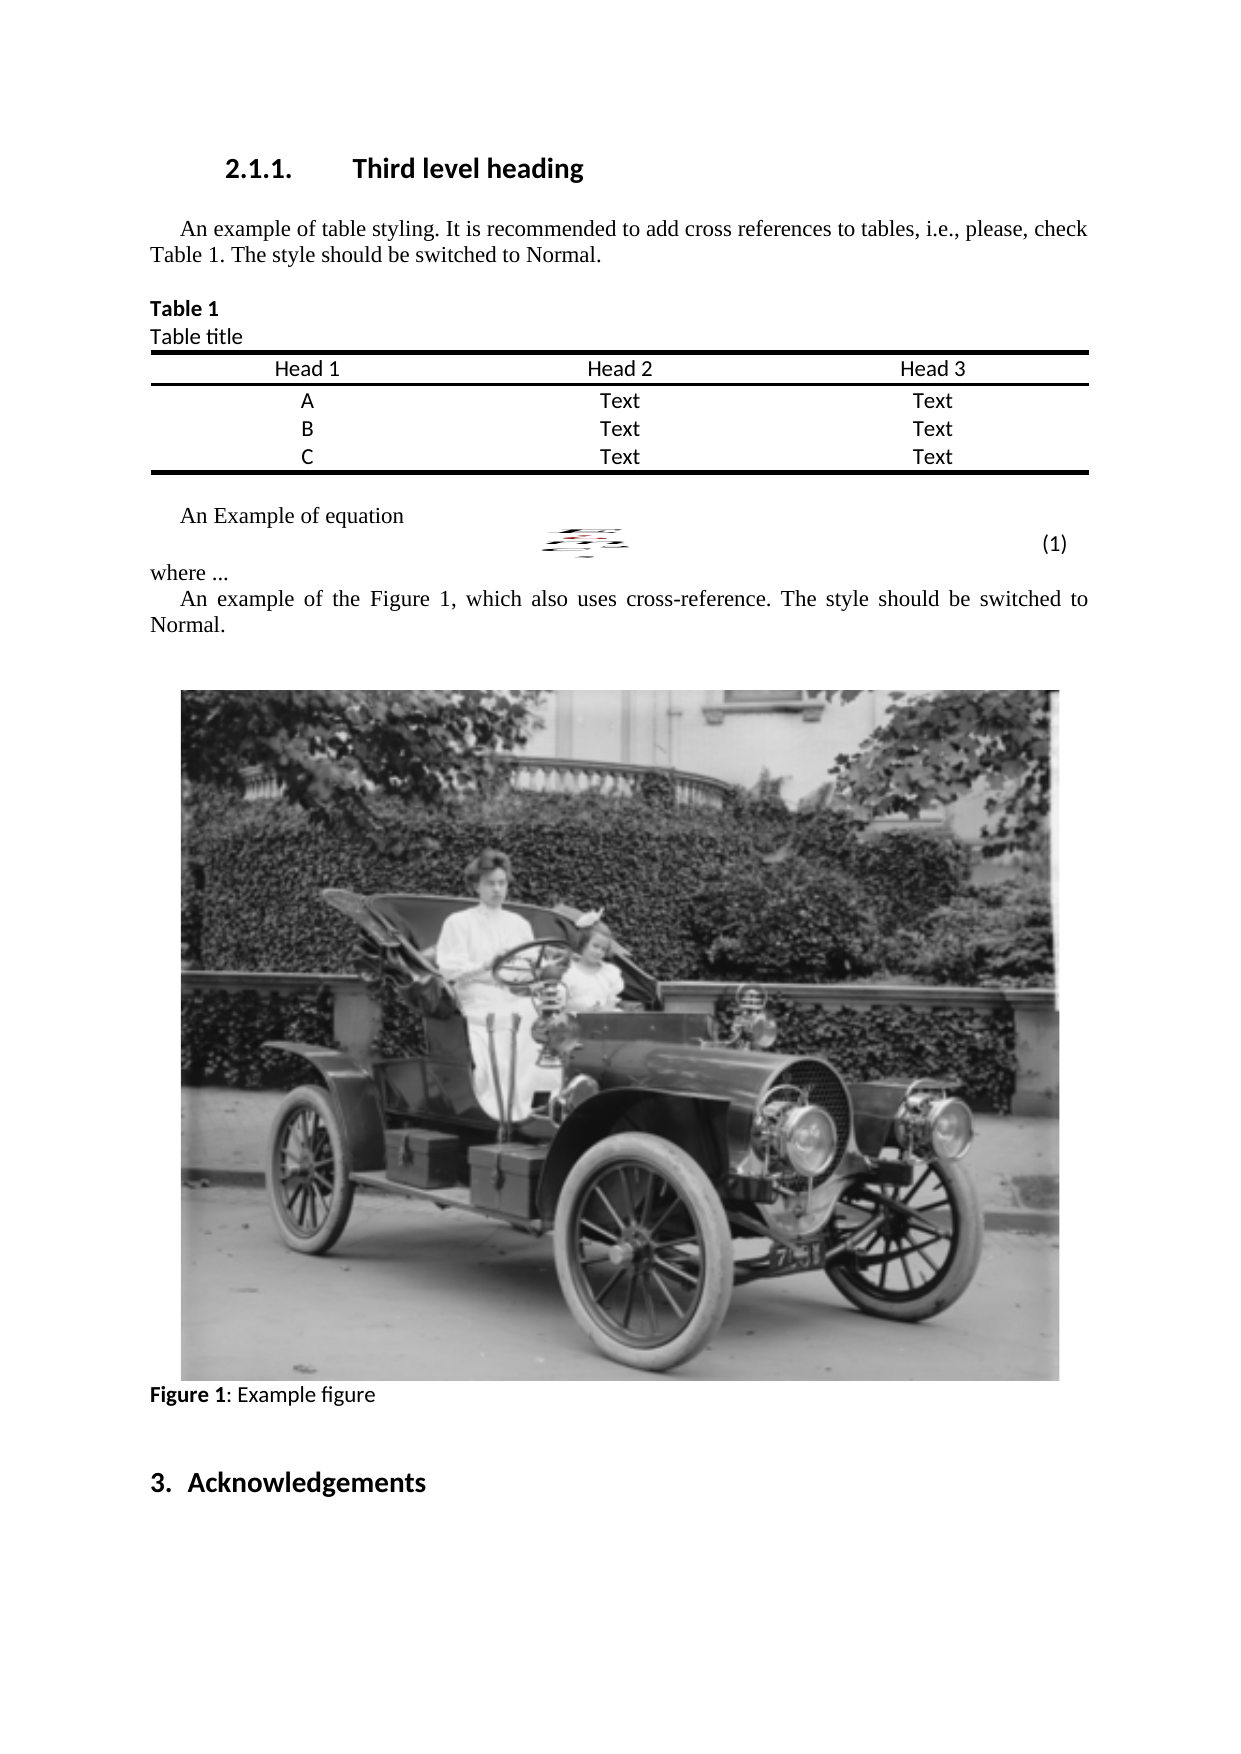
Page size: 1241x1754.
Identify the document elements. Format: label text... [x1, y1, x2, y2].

subtitle Third level heading [225, 150, 1090, 186]
table_cell Text [776, 386, 1089, 414]
text An Example of equation [150, 502, 1090, 529]
text Figure 1: Example figure [150, 1381, 1090, 1409]
table_cell C [151, 442, 464, 470]
table_header [150, 529, 1021, 559]
table_cell Text [776, 442, 1089, 470]
table_cell Text [464, 414, 776, 442]
picture [180, 690, 1060, 1381]
subtitle Acknowledgements [150, 1464, 1090, 1500]
text Table title [150, 322, 1090, 350]
table_cell Text [776, 414, 1089, 442]
table_cell Text [464, 386, 776, 414]
text An example of the Figure 1, which also uses cross-reference. The style should be switched to Normal. [150, 585, 1090, 638]
text An example of table styling. It is recommended to add cross references to tables, i.e., please, check Table 1. The style should be switched to Normal. [150, 215, 1090, 267]
text where ... [150, 559, 1090, 585]
table_cell B [151, 414, 464, 442]
table_cell A [151, 386, 464, 414]
table_header Head 3 [776, 355, 1089, 383]
table_header (1) [1021, 529, 1088, 559]
table_header Head 2 [464, 355, 776, 383]
text Table 1 [150, 294, 1090, 322]
table_header Head 1 [151, 355, 464, 383]
table_cell Text [464, 442, 776, 470]
